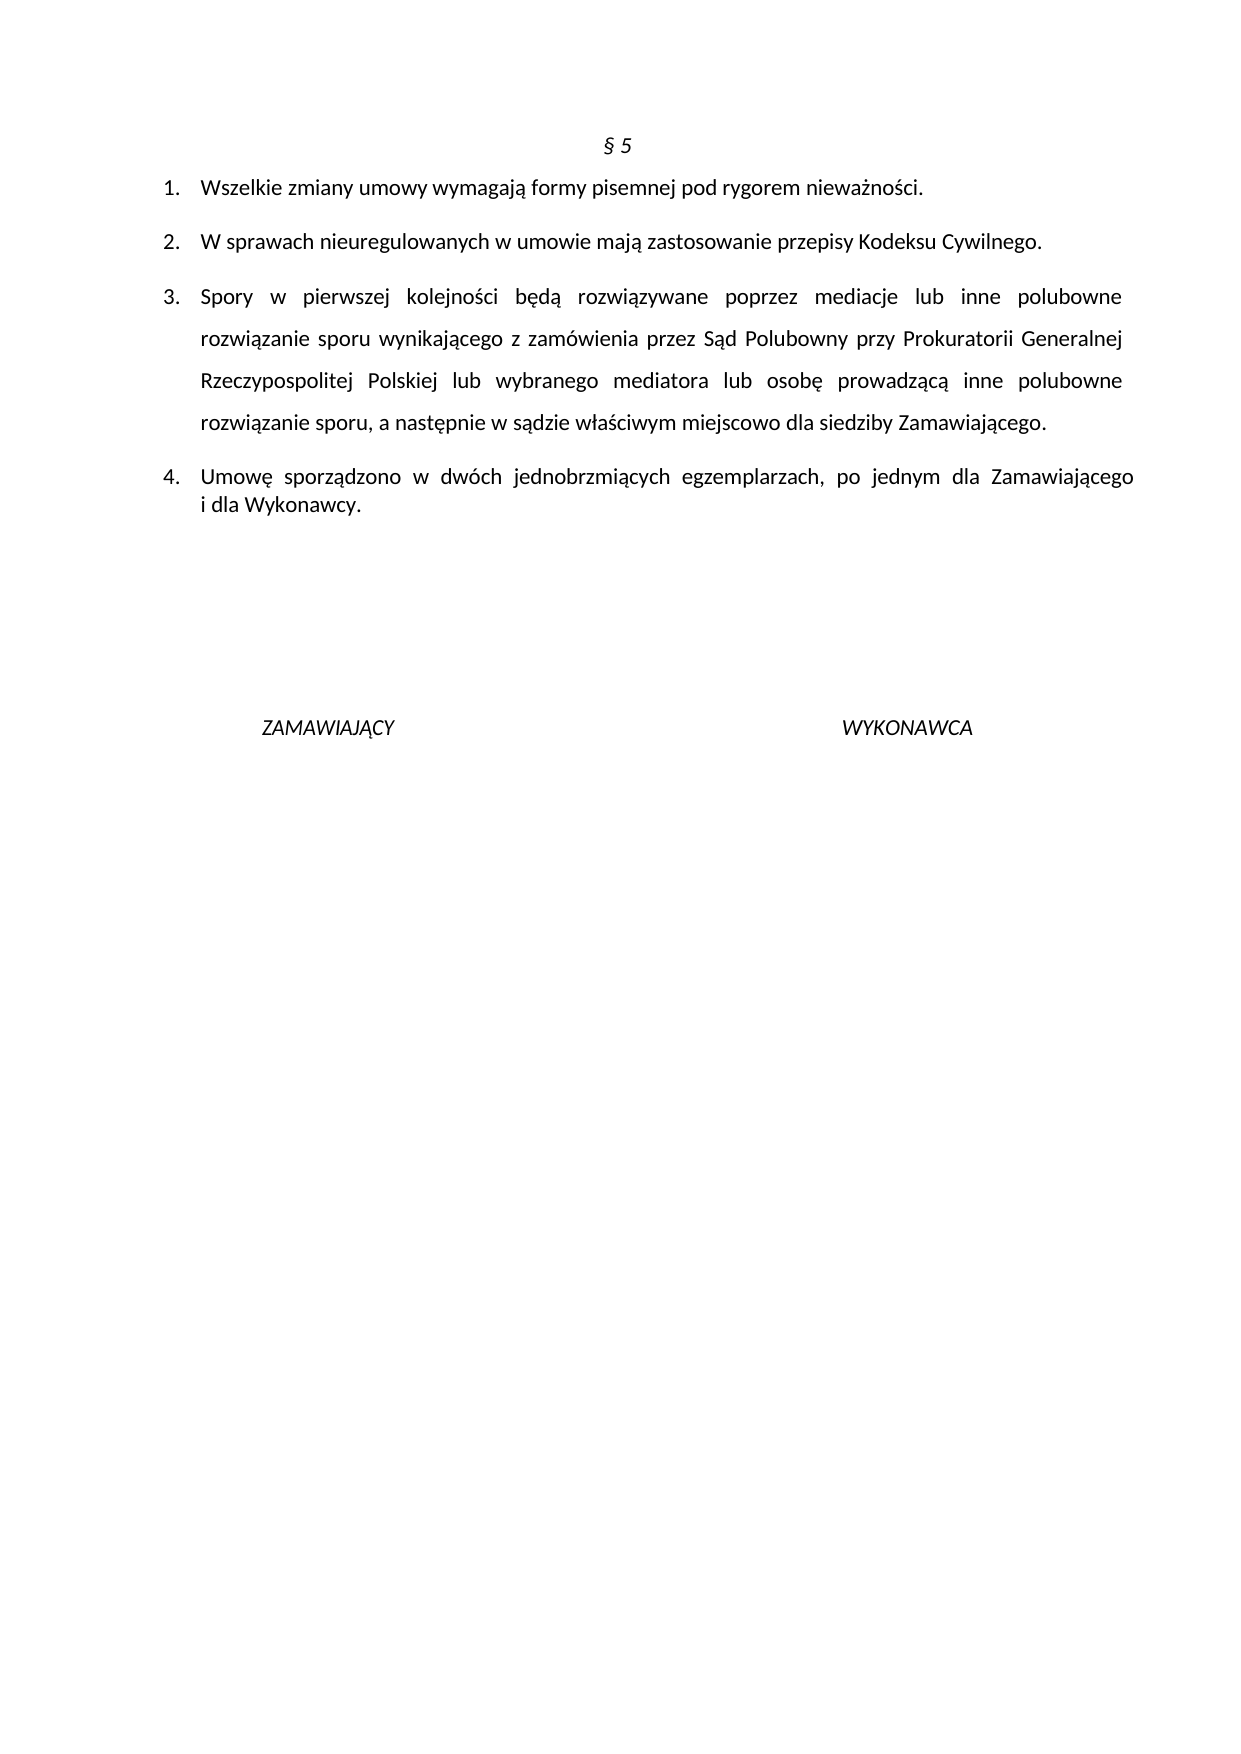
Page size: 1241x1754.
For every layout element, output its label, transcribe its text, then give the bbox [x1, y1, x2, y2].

text § 5 [152, 131, 1085, 159]
list W sprawach nieuregulowanych w umowie mają zastosowanie przepisy Kodeksu Cywilnego. [163, 227, 1134, 255]
text ZAMAWIAJĄCY WYKONAWCA [152, 713, 1085, 741]
list Wszelkie zmiany umowy wymagają formy pisemnej pod rygorem nieważności. [163, 173, 1134, 201]
list Spory w pierwszej kolejności będą rozwiązywane poprzez mediacje lub inne polubowne rozwiązanie sporu wynikającego z zamówienia przez Sąd Polubowny przy Prokuratorii Generalnej Rzeczypospolitej Polskiej lub wybranego mediatora lub osobę prowadzącą inne polubowne rozwiązanie sporu, a następnie w sądzie właściwym miejscowo dla siedziby Zamawiającego. [163, 282, 1123, 436]
list Umowę sporządzono w dwóch jednobrzmiących egzemplarzach, po jednym dla Zamawiającego i dla Wykonawcy. [163, 462, 1134, 518]
